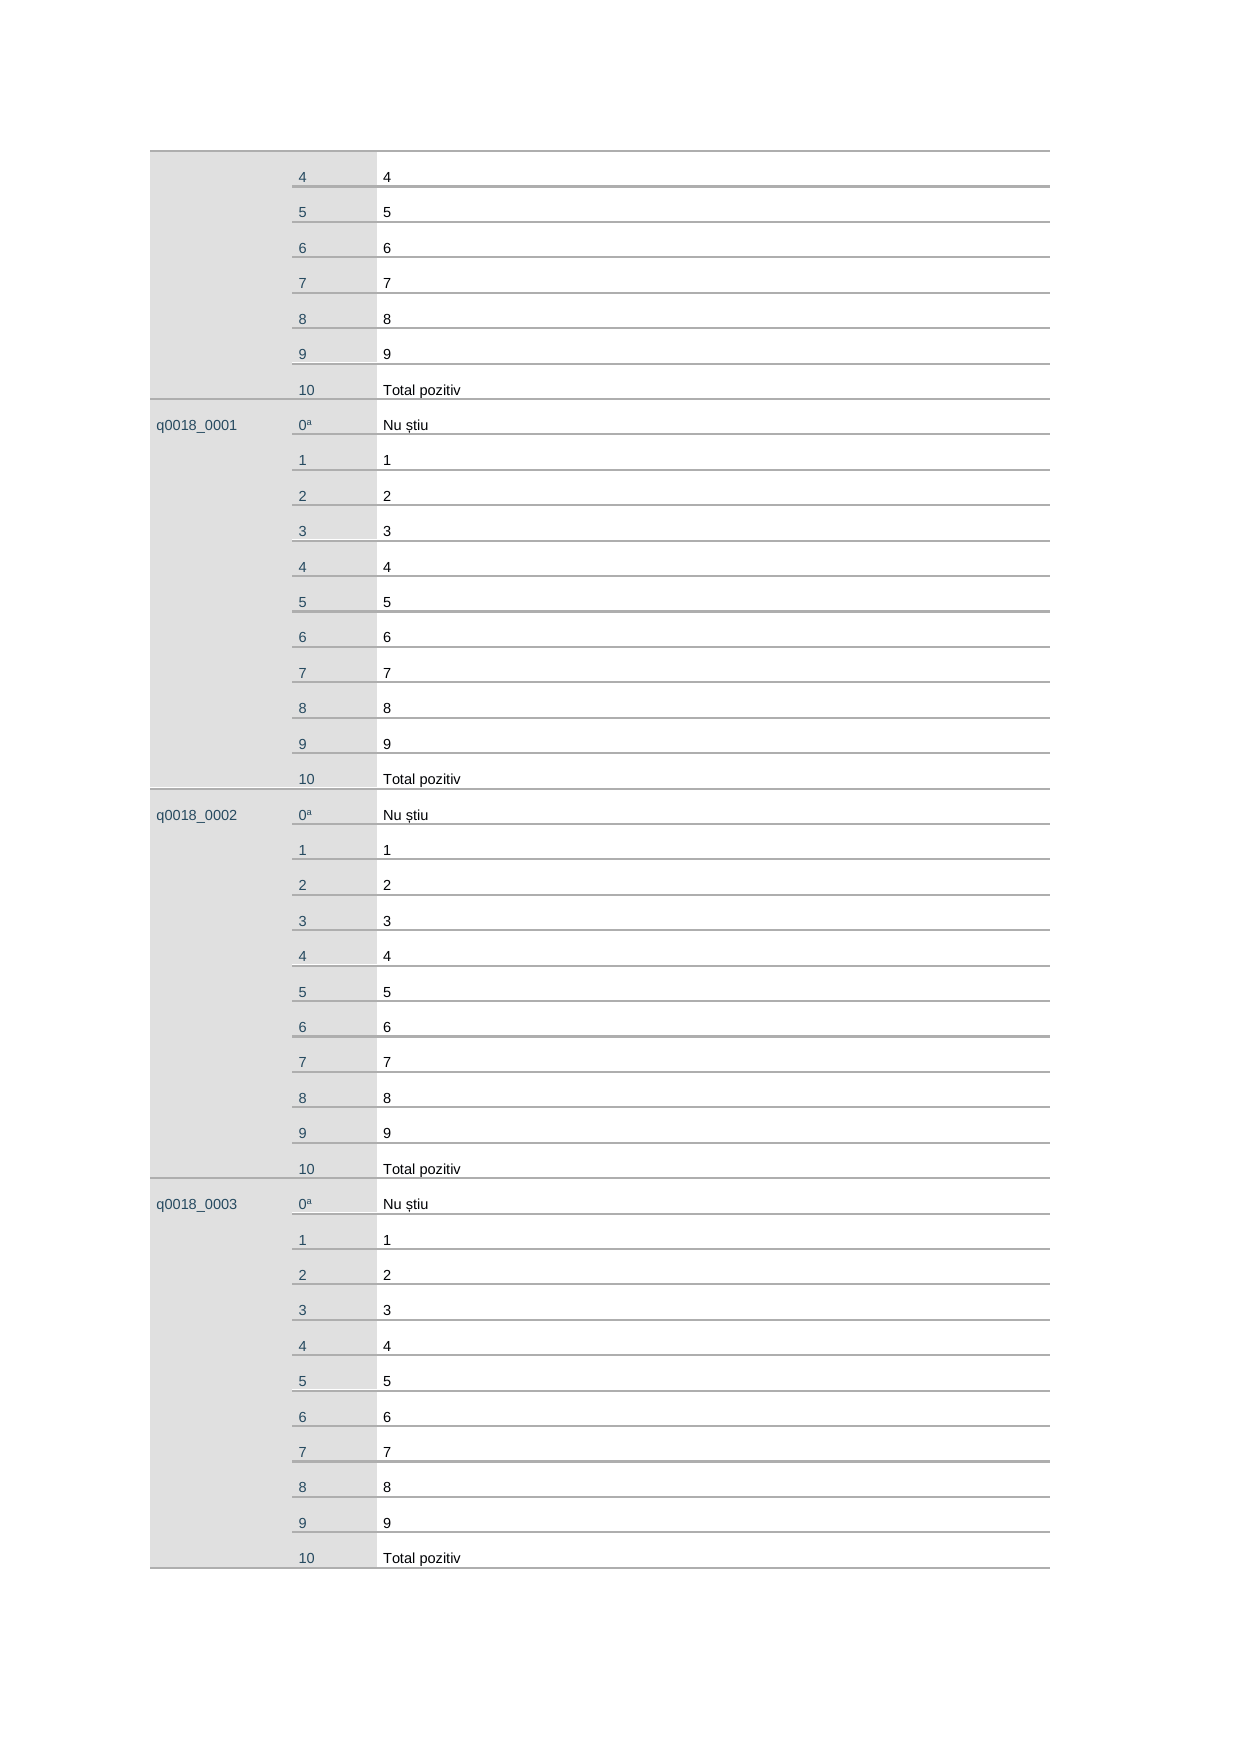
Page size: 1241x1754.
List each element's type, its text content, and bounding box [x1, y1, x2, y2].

table_cell 10 [292, 1533, 377, 1567]
table_cell 8 [377, 683, 1050, 717]
table_cell 1 [292, 435, 377, 469]
table_cell 6 [292, 613, 377, 646]
table_cell 9 [292, 1498, 377, 1531]
table_cell 0a [292, 400, 377, 433]
table_cell 3 [292, 506, 377, 539]
table_cell 4 [377, 152, 1050, 185]
table_cell q0018_0001 [150, 400, 292, 787]
table_cell 8 [292, 1073, 377, 1106]
table_cell q0018_0003 [150, 1179, 292, 1567]
table_cell 5 [292, 967, 377, 1000]
table_cell 3 [377, 506, 1050, 539]
table_cell 6 [377, 223, 1050, 256]
table_cell 9 [377, 719, 1050, 752]
table_cell 5 [292, 188, 377, 221]
table_cell Total pozitiv [377, 1533, 1050, 1567]
table_cell 10 [292, 365, 377, 398]
table_cell Nu știu [377, 1179, 1050, 1212]
table_cell 8 [377, 1463, 1050, 1496]
table_cell 9 [292, 719, 377, 752]
table_cell q0018_0002 [150, 790, 292, 1177]
table_cell 7 [377, 1427, 1050, 1460]
table_cell 0a [292, 790, 377, 823]
table_cell 9 [292, 1108, 377, 1142]
table_cell 3 [292, 896, 377, 929]
table_cell 4 [377, 931, 1050, 964]
table_cell 1 [377, 435, 1050, 469]
table_cell 6 [377, 1002, 1050, 1035]
table_cell 6 [377, 613, 1050, 646]
table_cell 9 [377, 1498, 1050, 1531]
table_cell 7 [292, 1038, 377, 1071]
table_cell 1 [377, 825, 1050, 858]
table_cell 2 [377, 1250, 1050, 1283]
table_cell 1 [292, 1215, 377, 1248]
table_cell 7 [292, 648, 377, 681]
table_cell 2 [292, 471, 377, 504]
table_cell Total pozitiv [377, 754, 1050, 787]
table_cell 1 [377, 1215, 1050, 1248]
table_cell 9 [292, 329, 377, 362]
table_cell 4 [292, 1321, 377, 1354]
table_cell 5 [292, 1356, 377, 1389]
table_cell Nu știu [377, 790, 1050, 823]
table_cell 2 [292, 1250, 377, 1283]
table_cell 8 [292, 683, 377, 717]
table_cell 5 [377, 967, 1050, 1000]
table_cell 2 [292, 860, 377, 894]
table_cell 7 [377, 1038, 1050, 1071]
table_cell 7 [292, 1427, 377, 1460]
table_cell Total pozitiv [377, 1144, 1050, 1177]
table_cell 8 [292, 294, 377, 327]
table_cell 7 [377, 258, 1050, 292]
table_cell 8 [377, 294, 1050, 327]
table_cell 6 [292, 1002, 377, 1035]
table_cell [150, 152, 292, 398]
table_cell 7 [292, 258, 377, 292]
table_cell 8 [292, 1463, 377, 1496]
table_cell 5 [377, 1356, 1050, 1389]
table_cell Nu știu [377, 400, 1050, 433]
table_cell 2 [377, 471, 1050, 504]
table_cell 10 [292, 754, 377, 787]
table_cell 5 [377, 188, 1050, 221]
table_cell 7 [377, 648, 1050, 681]
table_cell Total pozitiv [377, 365, 1050, 398]
table_cell 5 [377, 577, 1050, 610]
table_cell 1 [292, 825, 377, 858]
table_cell 3 [377, 896, 1050, 929]
table_cell 10 [292, 1144, 377, 1177]
table_cell 4 [292, 542, 377, 575]
table_cell 6 [292, 1392, 377, 1425]
table_cell 2 [377, 860, 1050, 894]
table_cell 9 [377, 1108, 1050, 1142]
table_cell 4 [377, 1321, 1050, 1354]
table_cell 3 [292, 1285, 377, 1319]
table_cell 5 [292, 577, 377, 610]
table_cell 8 [377, 1073, 1050, 1106]
table_cell 4 [292, 931, 377, 964]
table_cell 6 [377, 1392, 1050, 1425]
table_cell 6 [292, 223, 377, 256]
table_cell 9 [377, 329, 1050, 362]
table_cell 4 [292, 152, 377, 185]
table_cell 3 [377, 1285, 1050, 1319]
table_cell 0a [292, 1179, 377, 1212]
table_cell 4 [377, 542, 1050, 575]
